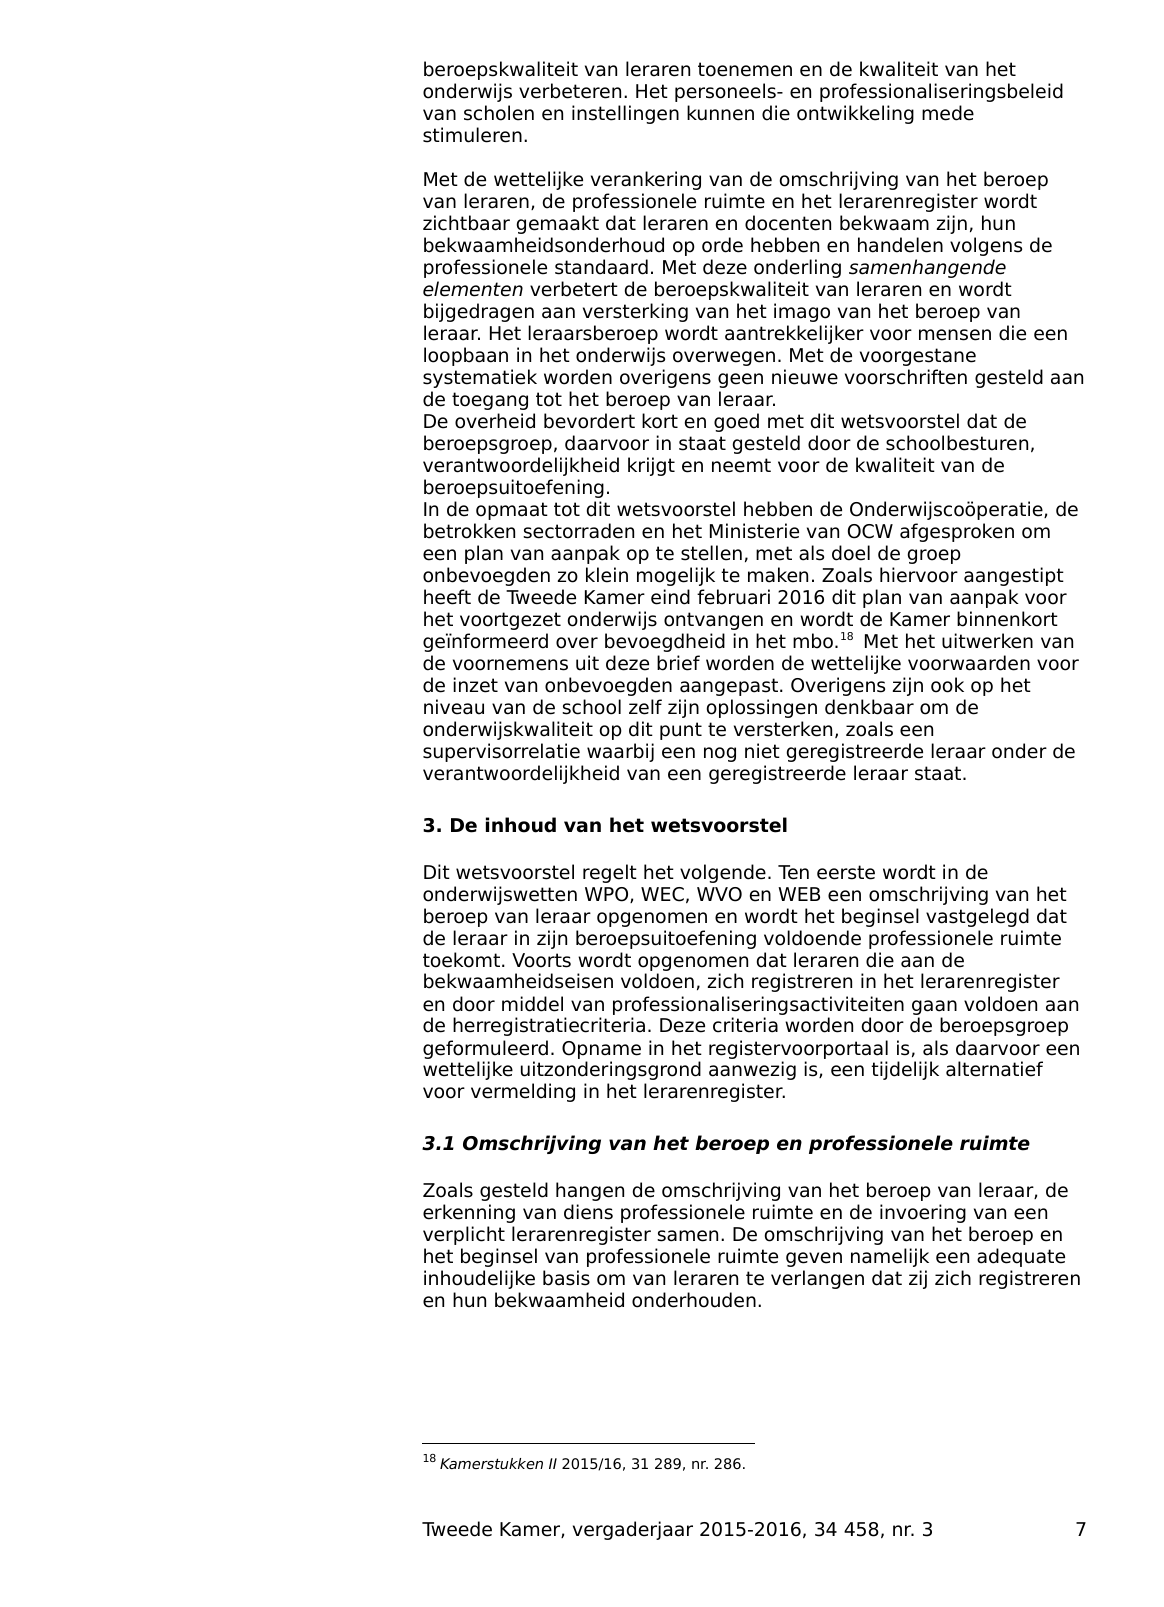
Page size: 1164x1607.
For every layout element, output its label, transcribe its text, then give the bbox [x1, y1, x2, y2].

subtitle 3. De inhoud van het wetsvoorstel [422, 814, 1087, 837]
text Zoals gesteld hangen de omschrijving van het beroep van leraar, de erkenning van diens professionele ruimte en de invoering van een verplicht lerarenregister samen. De omschrijving van het beroep en het beginsel van professionele ruimte geven namelijk een adequate inhoudelijke basis om van leraren te verlangen dat zij zich registreren en hun bekwaamheid onderhouden. [422, 1180, 1087, 1312]
text beroepskwaliteit van leraren toenemen en de kwaliteit van het onderwijs verbeteren. Het personeels- en professionaliseringsbeleid van scholen en instellingen kunnen die ontwikkeling mede stimuleren. [422, 59, 1087, 147]
text De overheid bevordert kort en goed met dit wetsvoorstel dat de beroepsgroep, daarvoor in staat gesteld door de schoolbesturen, verantwoordelijkheid krijgt en neemt voor de kwaliteit van de beroepsuitoefening. [422, 411, 1087, 499]
text Kamerstukken II 2015/16, 31 289, nr. 286. [422, 1452, 1087, 1474]
text Met de wettelijke verankering van de omschrijving van het beroep van leraren, de professionele ruimte en het lerarenregister wordt zichtbaar gemaakt dat leraren en docenten bekwaam zijn, hun bekwaamheidsonderhoud op orde hebben en handelen volgens de professionele standaard. Met deze onderling samenhangende elementen verbetert de beroepskwaliteit van leraren en wordt bijgedragen aan versterking van het imago van het beroep van leraar. Het leraarsberoep wordt aantrekkelijker voor mensen die een loopbaan in het onderwijs overwegen. Met de voorgestane systematiek worden overigens geen nieuwe voorschriften gesteld aan de toegang tot het beroep van leraar. [422, 169, 1087, 411]
subtitle 3.1 Omschrijving van het beroep en professionele ruimte [422, 1133, 1087, 1155]
text In de opmaat tot dit wetsvoorstel hebben de Onderwijscoöperatie, de betrokken sectorraden en het Ministerie van OCW afgesproken om een plan van aanpak op te stellen, met als doel de groep onbevoegden zo klein mogelijk te maken. Zoals hiervoor aangestipt heeft de Tweede Kamer eind februari 2016 dit plan van aanpak voor het voortgezet onderwijs ontvangen en wordt de Kamer binnenkort geïnformeerd over bevoegdheid in het mbo. Met het uitwerken van de voornemens uit deze brief worden de wettelijke voorwaarden voor de inzet van onbevoegden aangepast. Overigens zijn ook op het niveau van de school zelf zijn oplossingen denkbaar om de onderwijskwaliteit op dit punt te versterken, zoals een supervisorrelatie waarbij een nog niet geregistreerde leraar onder de verantwoordelijkheid van een geregistreerde leraar staat. [422, 499, 1087, 784]
text Dit wetsvoorstel regelt het volgende. Ten eerste wordt in de onderwijswetten WPO, WEC, WVO en WEB een omschrijving van het beroep van leraar opgenomen en wordt het beginsel vastgelegd dat de leraar in zijn beroepsuitoefening voldoende professionele ruimte toekomt. Voorts wordt opgenomen dat leraren die aan de bekwaamheidseisen voldoen, zich registreren in het lerarenregister en door middel van professionaliseringsactiviteiten gaan voldoen aan de herregistratiecriteria. Deze criteria worden door de beroepsgroep geformuleerd. Opname in het registervoorportaal is, als daarvoor een wettelijke uitzonderingsgrond aanwezig is, een tijdelijk alternatief voor vermelding in het lerarenregister. [422, 862, 1087, 1103]
